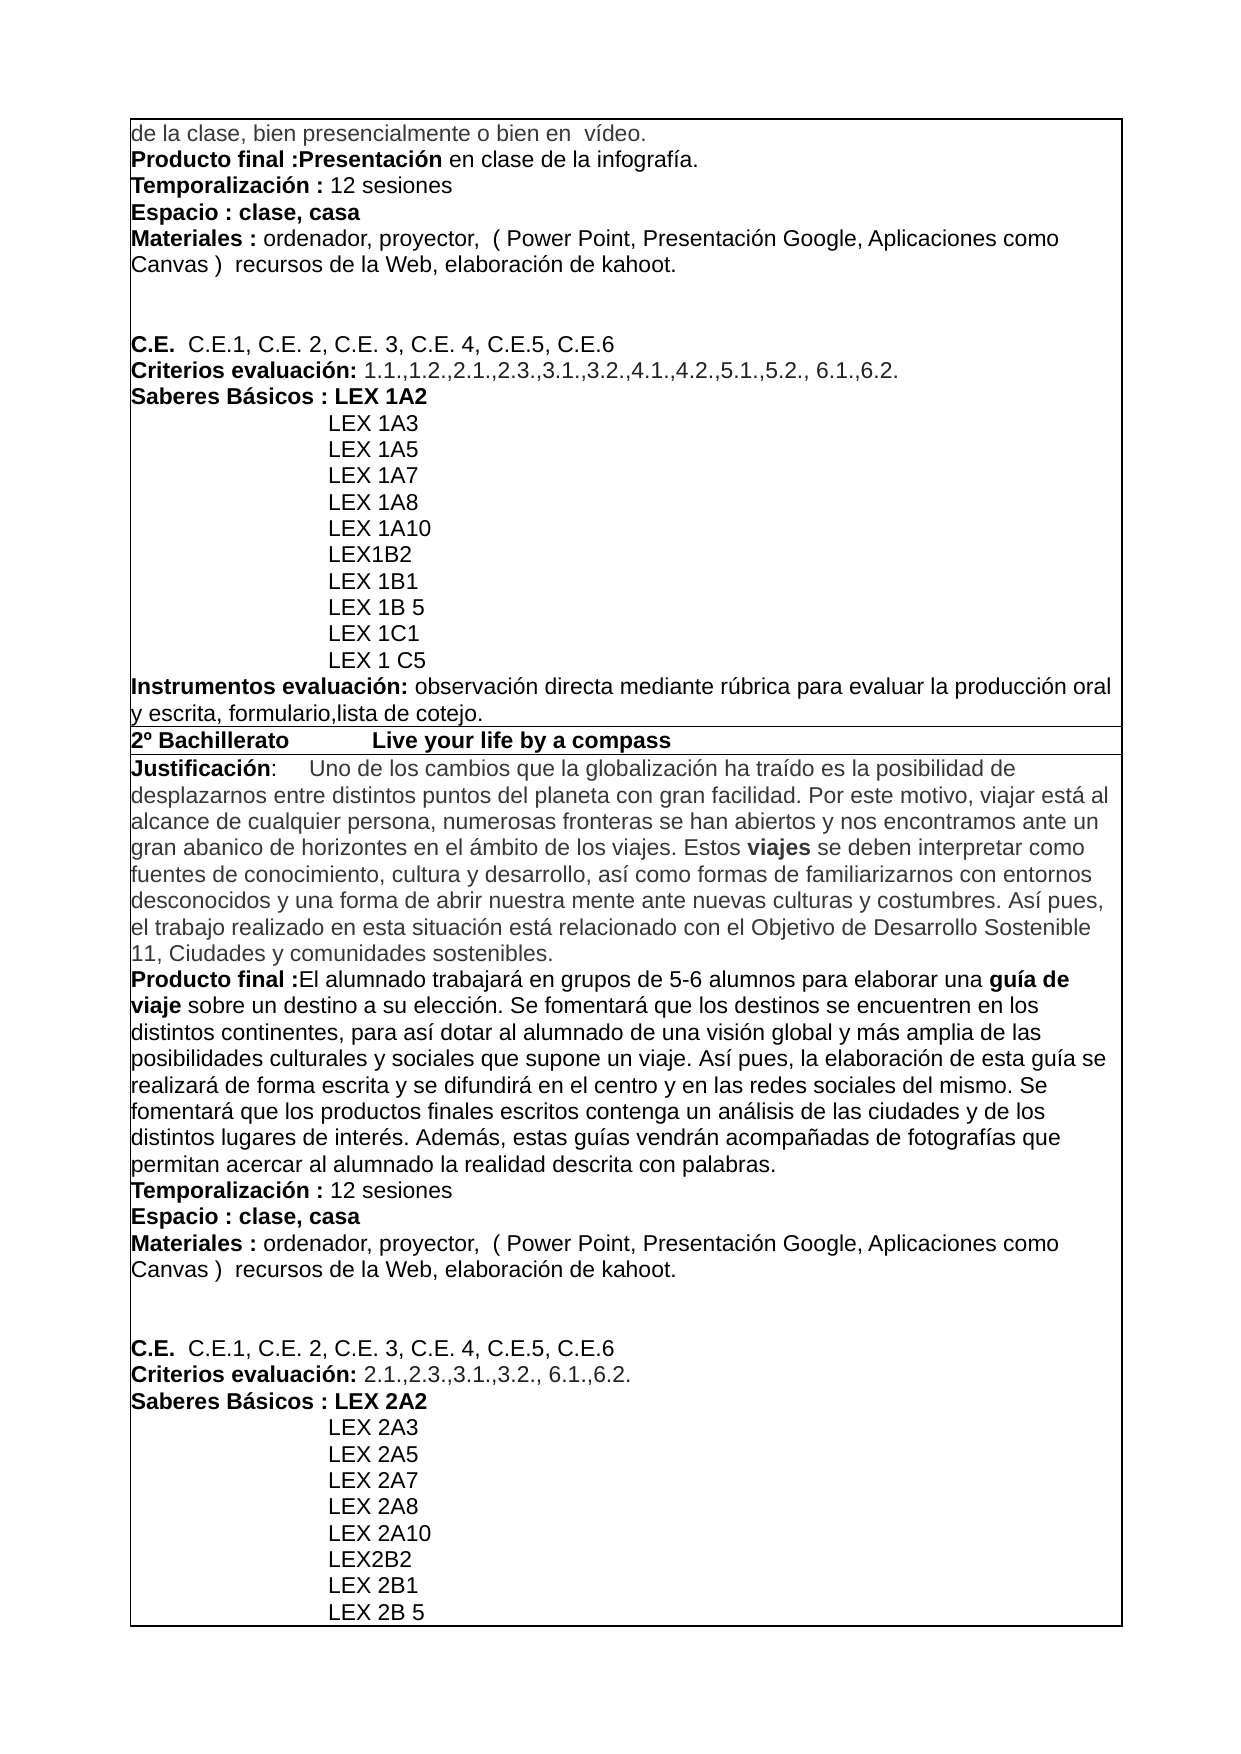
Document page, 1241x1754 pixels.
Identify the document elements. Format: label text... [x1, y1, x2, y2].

table_cell de la clase, bien presencialmente o bien en vídeo. Producto final :Presentación en clase de la infografía. Temporalización : 12 sesiones Espacio : clase, casa Materiales : ordenador, proyector, ( Power Point, Presentación Google, Aplicaciones como Canvas ) recursos de la Web, elaboración de kahoot. C.E. C.E.1, C.E. 2, C.E. 3, C.E. 4, C.E.5, C.E.6 Criterios evaluación: 1.1.,1.2.,2.1.,2.3.,3.1.,3.2.,4.1.,4.2.,5.1.,5.2., 6.1.,6.2. Saberes Básicos : LEX 1A2 LEX 1A3 LEX 1A5 LEX 1A7 LEX 1A8 LEX 1A10 LEX1B2 LEX 1B1 LEX 1B 5 LEX 1C1 LEX 1 C5 Instrumentos evaluación: observación directa mediante rúbrica para evaluar la producción oral y escrita, formulario,lista de cotejo. [131, 120, 1121, 726]
table_cell 2º Bachillerato Live your life by a compass [131, 727, 1121, 754]
table_cell Justificación: Uno de los cambios que la globalización ha traído es la posibilidad de desplazarnos entre distintos puntos del planeta con gran facilidad. Por este motivo, viajar está al alcance de cualquier persona, numerosas fronteras se han abiertos y nos encontramos ante un gran abanico de horizontes en el ámbito de los viajes. Estos viajes se deben interpretar como fuentes de conocimiento, cultura y desarrollo, así como formas de familiarizarnos con entornos desconocidos y una forma de abrir nuestra mente ante nuevas culturas y costumbres. Así pues, el trabajo realizado en esta situación está relacionado con el Objetivo de Desarrollo Sostenible 11, Ciudades y comunidades sostenibles. Producto final :El alumnado trabajará en grupos de 5-6 alumnos para elaborar una guía de viaje sobre un destino a su elección. Se fomentará que los destinos se encuentren en los distintos continentes, para así dotar al alumnado de una visión global y más amplia de las posibilidades culturales y sociales que supone un viaje. Así pues, la elaboración de esta guía se realizará de forma escrita y se difundirá en el centro y en las redes sociales del mismo. Se fomentará que los productos finales escritos contenga un análisis de las ciudades y de los distintos lugares de interés. Además, estas guías vendrán acompañadas de fotografías que permitan acercar al alumnado la realidad descrita con palabras. Temporalización : 12 sesiones Espacio : clase, casa Materiales : ordenador, proyector, ( Power Point, Presentación Google, Aplicaciones como Canvas ) recursos de la Web, elaboración de kahoot. C.E. C.E.1, C.E. 2, C.E. 3, C.E. 4, C.E.5, C.E.6 Criterios evaluación: 2.1.,2.3.,3.1.,3.2., 6.1.,6.2. Saberes Básicos : LEX 2A2 LEX 2A3 LEX 2A5 LEX 2A7 LEX 2A8 LEX 2A10 LEX2B2 LEX 2B1 LEX 2B 5 [131, 755, 1121, 1625]
